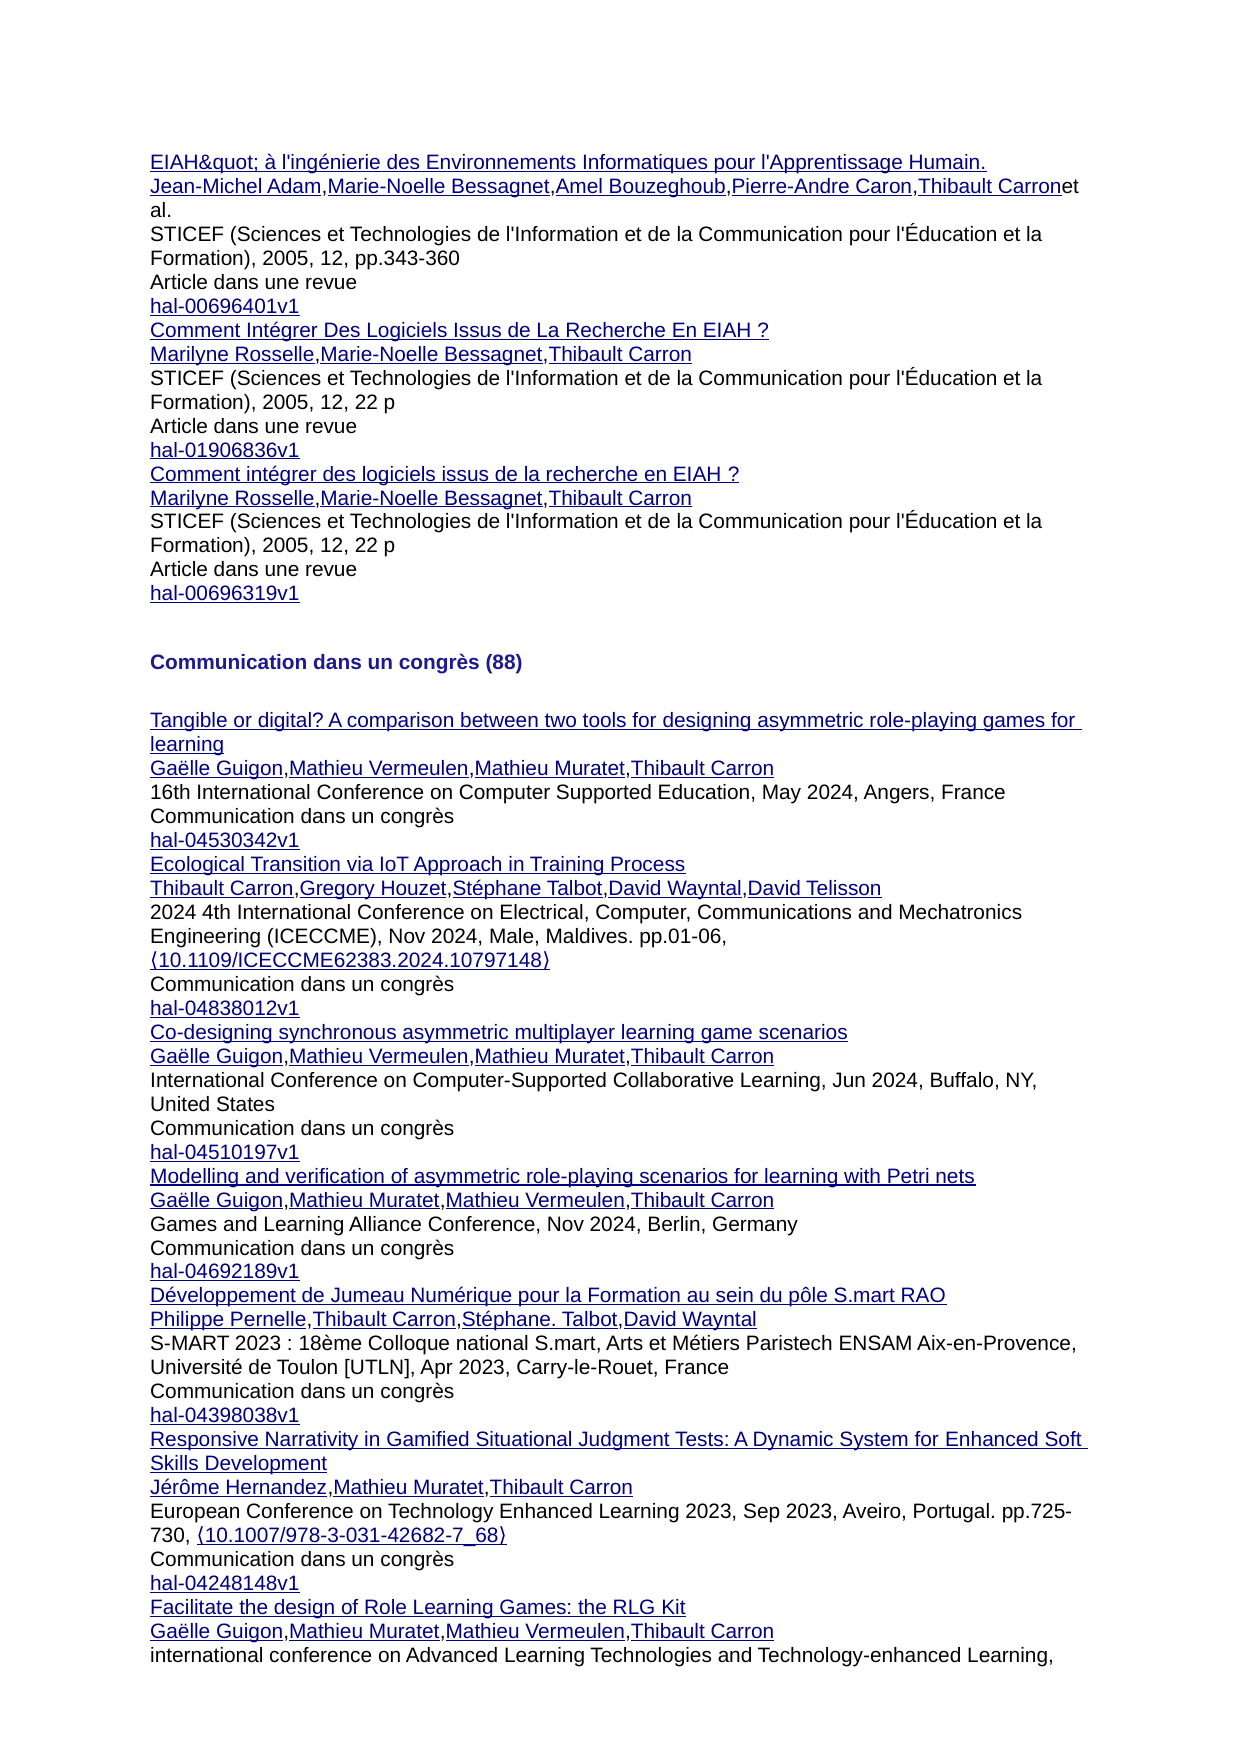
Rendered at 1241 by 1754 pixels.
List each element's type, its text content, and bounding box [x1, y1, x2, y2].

table_header Tangible or digital? A comparison between two tools for designing asymmetric role-playing games for learning Gaëlle Guigon,Mathieu Vermeulen,Mathieu Muratet,Thibault Carron 16th International Conference on Computer Supported Education, May 2024, Angers, France Communication dans un congrès hal-04530342v1 [150, 708, 1090, 852]
table_cell Responsive Narrativity in Gamified Situational Judgment Tests: A Dynamic System for Enhanced Soft Skills Development Jérôme Hernandez,Mathieu Muratet,Thibault Carron European Conference on Technology Enhanced Learning 2023, Sep 2023, Aveiro, Portugal. pp.725-730, ⟨10.1007/978-3-031-42682-7_68⟩ Communication dans un congrès hal-04248148v1 [150, 1427, 1090, 1595]
table_cell Modelling and verification of asymmetric role-playing scenarios for learning with Petri nets Gaëlle Guigon,Mathieu Muratet,Mathieu Vermeulen,Thibault Carron Games and Learning Alliance Conference, Nov 2024, Berlin, Germany Communication dans un congrès hal-04692189v1 [150, 1164, 1090, 1283]
table_cell Comment intégrer des logiciels issus de la recherche en EIAH ? Marilyne Rosselle,Marie-Noelle Bessagnet,Thibault Carron STICEF (Sciences et Technologies de l'Information et de la Communication pour l'Éducation et la Formation), 2005, 12, 22 p Article dans une revue hal-00696319v1 [150, 461, 1090, 605]
table_cell Co-designing synchronous asymmetric multiplayer learning game scenarios Gaëlle Guigon,Mathieu Vermeulen,Mathieu Muratet,Thibault Carron International Conference on Computer-Supported Collaborative Learning, Jun 2024, Buffalo, NY, United States Communication dans un congrès hal-04510197v1 [150, 1020, 1090, 1163]
table_cell Comment Intégrer Des Logiciels Issus de La Recherche En EIAH ? Marilyne Rosselle,Marie-Noelle Bessagnet,Thibault Carron STICEF (Sciences et Technologies de l'Information et de la Communication pour l'Éducation et la Formation), 2005, 12, 22 p Article dans une revue hal-01906836v1 [150, 318, 1090, 461]
table_cell Ecological Transition via IoT Approach in Training Process Thibault Carron,Gregory Houzet,Stéphane Talbot,David Wayntal,David Telisson 2024 4th International Conference on Electrical, Computer, Communications and Mechatronics Engineering (ICECCME), Nov 2024, Male, Maldives. pp.01-06, ⟨10.1109/ICECCME62383.2024.10797148⟩ Communication dans un congrès hal-04838012v1 [150, 852, 1090, 1020]
subtitle Communication dans un congrès (88) [150, 650, 1090, 674]
table_cell Facilitate the design of Role Learning Games: the RLG Kit Gaëlle Guigon,Mathieu Muratet,Mathieu Vermeulen,Thibault Carron international conference on Advanced Learning Technologies and Technology-enhanced Learning, [150, 1595, 1090, 1667]
table_cell Développement de Jumeau Numérique pour la Formation au sein du pôle S.mart RAO Philippe Pernelle,Thibault Carron,Stéphane. Talbot,David Wayntal S-MART 2023 : 18ème Colloque national S.mart, Arts et Métiers Paristech ENSAM Aix-en-Provence, Université de Toulon [UTLN], Apr 2023, Carry-le-Rouet, France Communication dans un congrès hal-04398038v1 [150, 1283, 1090, 1427]
table_cell EIAH&quot; à l'ingénierie des Environnements Informatiques pour l'Apprentissage Humain. Jean-Michel Adam,Marie-Noelle Bessagnet,Amel Bouzeghoub,Pierre-Andre Caron,Thibault Carronet al. STICEF (Sciences et Technologies de l'Information et de la Communication pour l'Éducation et la Formation), 2005, 12, pp.343-360 Article dans une revue hal-00696401v1 [150, 150, 1090, 318]
